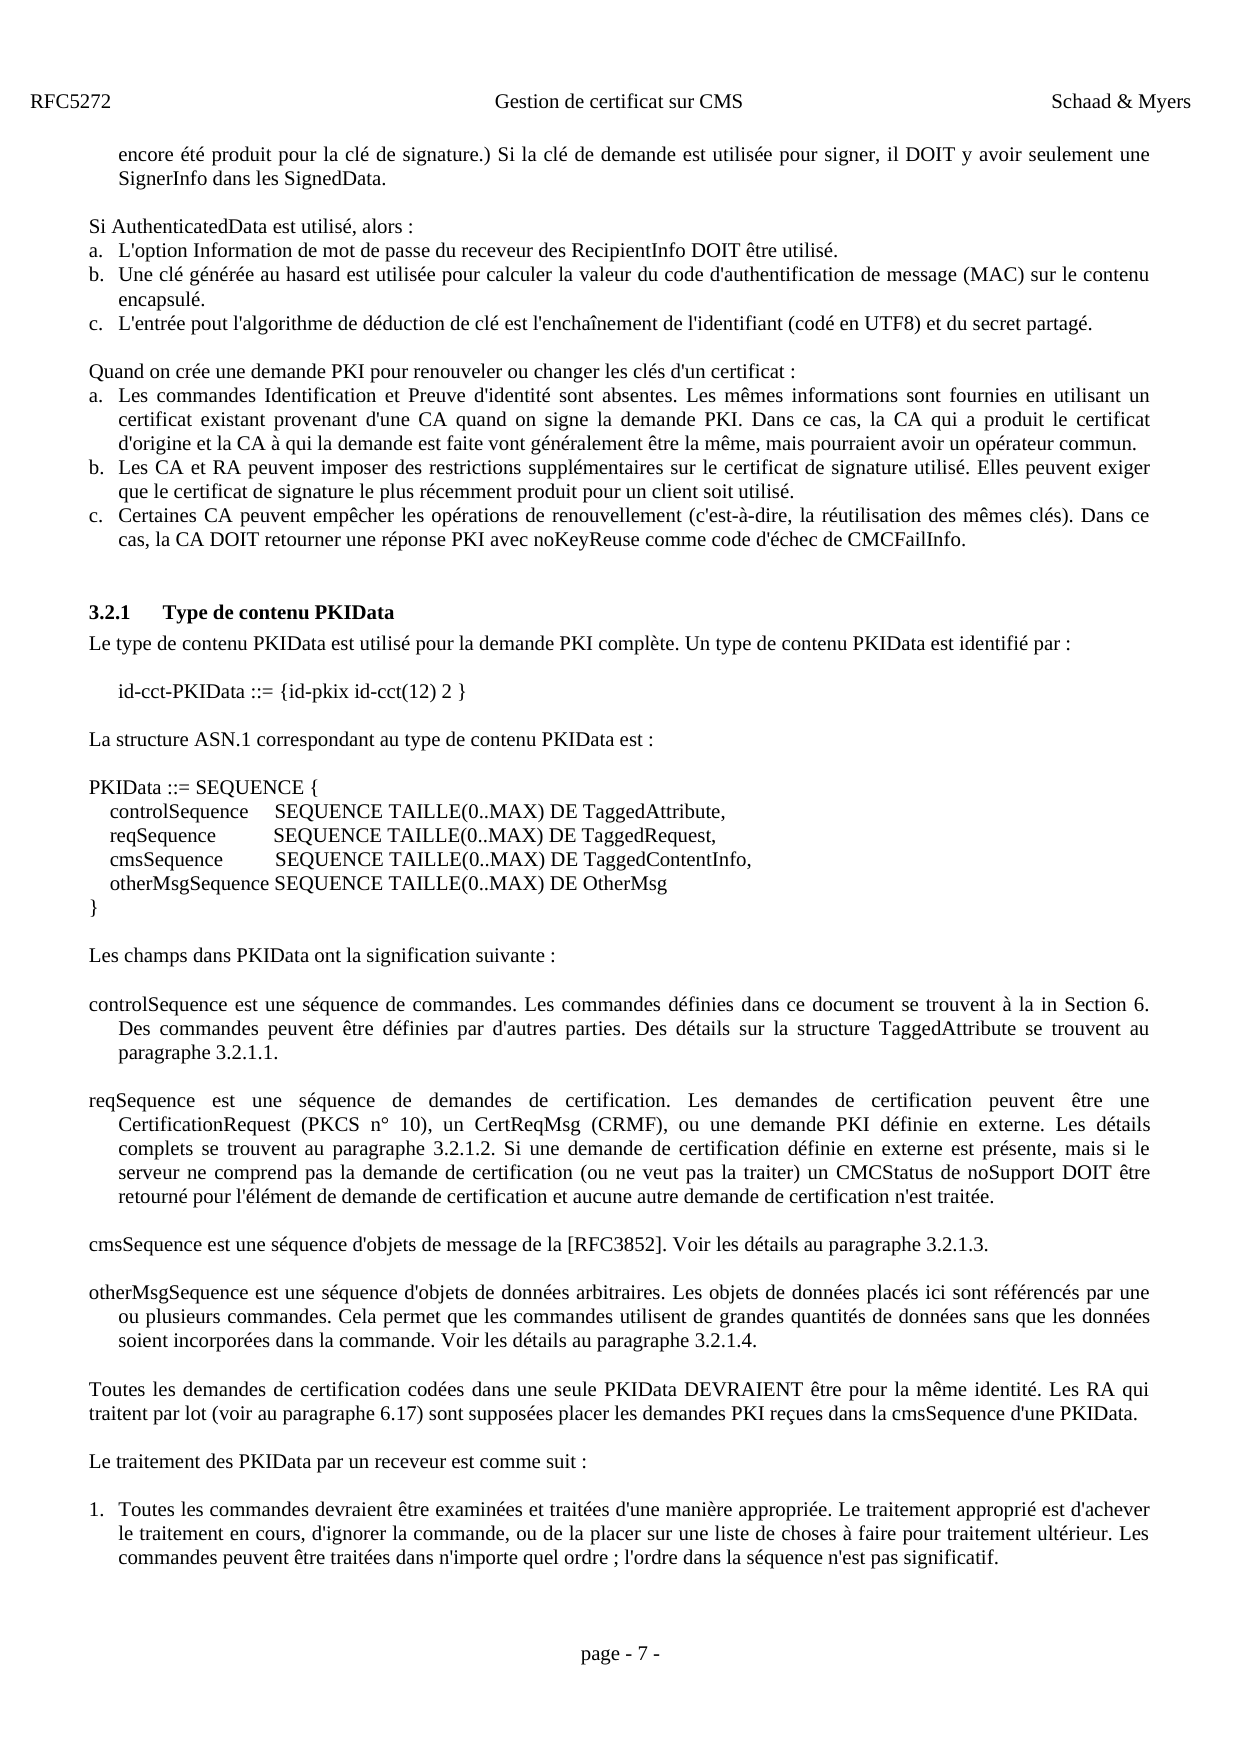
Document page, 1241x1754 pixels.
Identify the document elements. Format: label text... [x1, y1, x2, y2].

text a. L'option Information de mot de passe du receveur des RecipientInfo DOIT être utilisé. [89, 238, 1152, 262]
text otherMsgSequence est une séquence d'objets de données arbitraires. Les objets de données placés ici sont référencés par une ou plusieurs commandes. Cela permet que les commandes utilisent de grandes quantités de données sans que les données soient incorporées dans la commande. Voir les détails au paragraphe 3.2.1.4. [89, 1280, 1152, 1352]
text PKIData ::= SEQUENCE { [89, 775, 1152, 799]
text Si AuthenticatedData est utilisé, alors : [89, 214, 1152, 238]
text controlSequence est une séquence de commandes. Les commandes définies dans ce document se trouvent à la in Section 6. Des commandes peuvent être définies par d'autres parties. Des détails sur la structure TaggedAttribute se trouvent au paragraphe 3.2.1.1. [89, 991, 1152, 1064]
text a. Les commandes Identification et Preuve d'identité sont absentes. Les mêmes informations sont fournies en utilisant un certificat existant provenant d'une CA quand on signe la demande PKI. Dans ce cas, la CA qui a produit le certificat d'origine et la CA à qui la demande est faite vont généralement être la même, mais pourraient avoir un opérateur commun. [89, 383, 1152, 455]
text cmsSequence est une séquence d'objets de message de la [RFC3852]. Voir les détails au paragraphe 3.2.1.3. [89, 1232, 1152, 1256]
text Les champs dans PKIData ont la signification suivante : [89, 943, 1152, 967]
text c. Certaines CA peuvent empêcher les opérations de renouvellement (c'est-à-dire, la réutilisation des mêmes clés). Dans ce cas, la CA DOIT retourner une réponse PKI avec noKeyReuse comme code d'échec de CMCFailInfo. [89, 503, 1152, 551]
text c. L'entrée pout l'algorithme de déduction de clé est l'enchaînement de l'identifiant (codé en UTF8) et du secret partagé. [89, 311, 1152, 334]
text 1. Toutes les commandes devraient être examinées et traitées d'une manière appropriée. Le traitement approprié est d'achever le traitement en cours, d'ignorer la commande, ou de la placer sur une liste de choses à faire pour traitement ultérieur. Les commandes peuvent être traitées dans n'importe quel ordre ; l'ordre dans la séquence n'est pas significatif. [89, 1497, 1152, 1569]
text b. Une clé générée au hasard est utilisée pour calculer la valeur du code d'authentification de message (MAC) sur le contenu encapsulé. [89, 262, 1152, 311]
text Toutes les demandes de certification codées dans une seule PKIData DEVRAIENT être pour la même identité. Les RA qui traitent par lot (voir au paragraphe 6.17) sont supposées placer les demandes PKI reçues dans la cmsSequence d'une PKIData. [89, 1376, 1152, 1424]
text reqSequence est une séquence de demandes de certification. Les demandes de certification peuvent être une CertificationRequest (PKCS n° 10), un CertReqMsg (CRMF), ou une demande PKI définie en externe. Les détails complets se trouvent au paragraphe 3.2.1.2. Si une demande de certification définie en externe est présente, mais si le serveur ne comprend pas la demande de certification (ou ne veut pas la traiter) un CMCStatus de noSupport DOIT être retourné pour l'élément de demande de certification et aucune autre demande de certification n'est traitée. [89, 1088, 1152, 1208]
text otherMsgSequence SEQUENCE TAILLE(0..MAX) DE OtherMsg [89, 871, 1152, 895]
text La structure ASN.1 correspondant au type de contenu PKIData est : [89, 727, 1152, 751]
text encore été produit pour la clé de signature.) Si la clé de demande est utilisée pour signer, il DOIT y avoir seulement une SignerInfo dans les SignedData. [89, 142, 1152, 190]
text } [89, 895, 1152, 919]
text Le type de contenu PKIData est utilisé pour la demande PKI complète. Un type de contenu PKIData est identifié par : [89, 631, 1152, 654]
text Le traitement des PKIData par un receveur est comme suit : [89, 1449, 1152, 1473]
text cmsSequence SEQUENCE TAILLE(0..MAX) DE TaggedContentInfo, [89, 847, 1152, 871]
text reqSequence SEQUENCE TAILLE(0..MAX) DE TaggedRequest, [89, 823, 1152, 847]
text controlSequence SEQUENCE TAILLE(0..MAX) DE TaggedAttribute, [89, 799, 1152, 823]
text id-cct-PKIData ::= {id-pkix id-cct(12) 2 } [118, 679, 1152, 703]
text Quand on crée une demande PKI pour renouveler ou changer les clés d'un certificat : [89, 359, 1152, 383]
subtitle 3.2.1 Type de contenu PKIData [89, 600, 1152, 624]
text b. Les CA et RA peuvent imposer des restrictions supplémentaires sur le certificat de signature utilisé. Elles peuvent exiger que le certificat de signature le plus récemment produit pour un client soit utilisé. [89, 455, 1152, 503]
